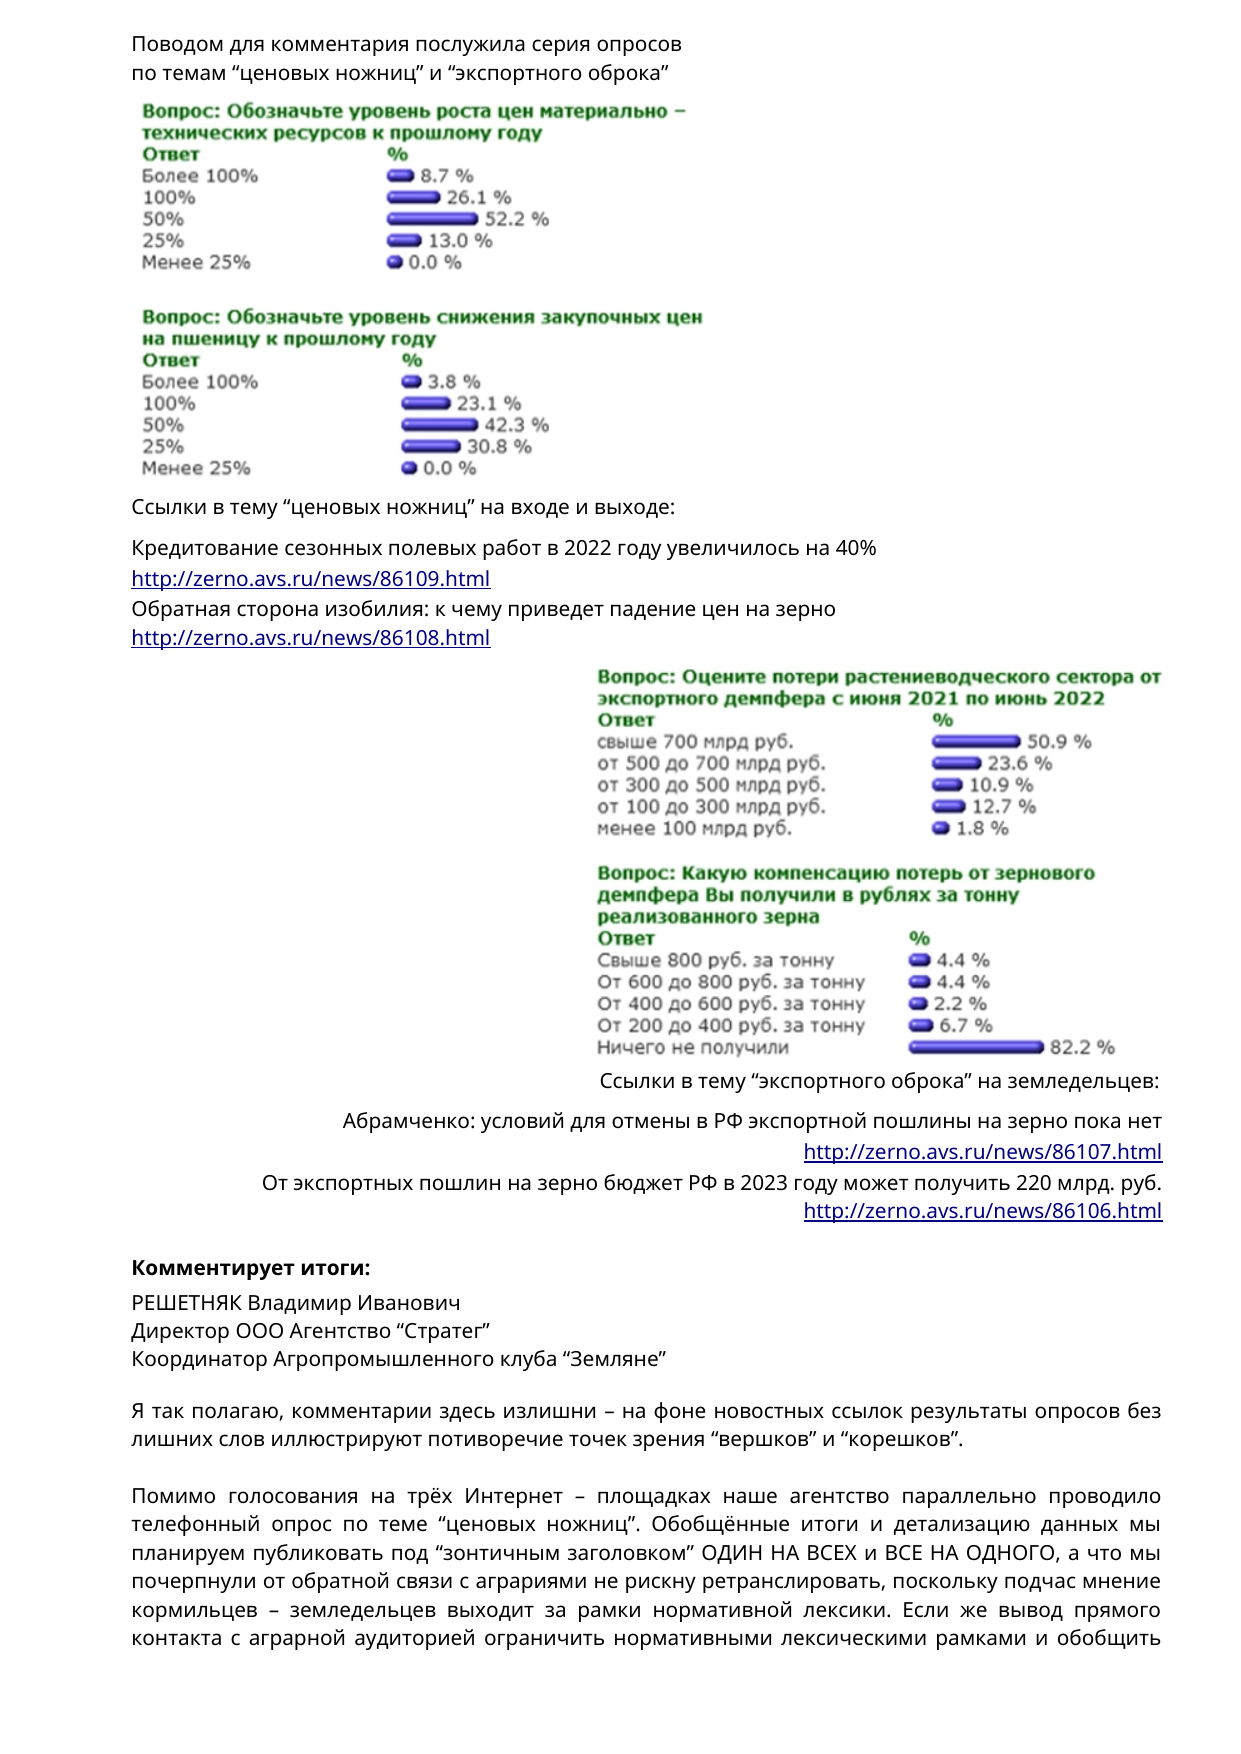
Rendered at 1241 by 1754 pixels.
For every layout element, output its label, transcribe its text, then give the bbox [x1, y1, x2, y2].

text http://zerno.avs.ru/news/86106.html [131, 1196, 1162, 1224]
text Комментирует итоги: [131, 1253, 1162, 1281]
subtitle http://zerno.avs.ru/news/86109.html [131, 564, 1162, 592]
subtitle Ссылки в тему “экспортного оброка” на земледельцев: [131, 1066, 1162, 1094]
subtitle Кредитование сезонных полевых работ в 2022 году увеличилось на 40% [131, 533, 1162, 562]
subtitle Ссылки в тему “ценовых ножниц” на входе и выходе: [131, 492, 1162, 521]
text Координатор Агропромышленного клуба “Земляне” [131, 1344, 1162, 1373]
text http://zerno.avs.ru/news/86108.html [131, 623, 1162, 651]
text Помимо голосования на трёх Интернет – площадках наше агентство параллельно проводило телефонный опрос по теме “ценовых ножниц”. Обобщённые итоги и детализацию данных мы планируем публиковать под “зонтичным заголовком” ОДИН НА ВСЕХ и ВСЕ НА ОДНОГО, а что мы почерпнули от обратной связи с аграриями не рискну ретранслировать, поскольку подчас мнение кормильцев – земледельцев выходит за рамки нормативной лексики. Если же вывод прямого контакта с аграрной аудиторией ограничить нормативными лексическими рамками и обобщить [131, 1481, 1162, 1652]
text Поводом для комментария послужила серия опросов [131, 29, 1162, 58]
subtitle Обратная сторона изобилия: к чему приведет падение цен на зерно [131, 594, 1162, 623]
subtitle http://zerno.avs.ru/news/86107.html [131, 1137, 1162, 1166]
text Директор ООО Агентство “Стратег” [131, 1316, 1162, 1344]
subtitle Абрамченко: условий для отмены в РФ экспортной пошлины на зерно пока нет [131, 1107, 1162, 1135]
text по темам “ценовых ножниц” и “экспортного оброка” [131, 58, 1162, 86]
text РЕШЕТНЯК Владимир Иванович [131, 1288, 1162, 1316]
subtitle От экспортных пошлин на зерно бюджет РФ в 2023 году может получить 220 млрд. руб. [131, 1168, 1162, 1196]
text Я так полагаю, комментарии здесь излишни – на фоне новостных ссылок результаты опросов без лишних слов иллюстрируют потиворечие точек зрения “вершков” и “корешков”. [131, 1396, 1162, 1453]
